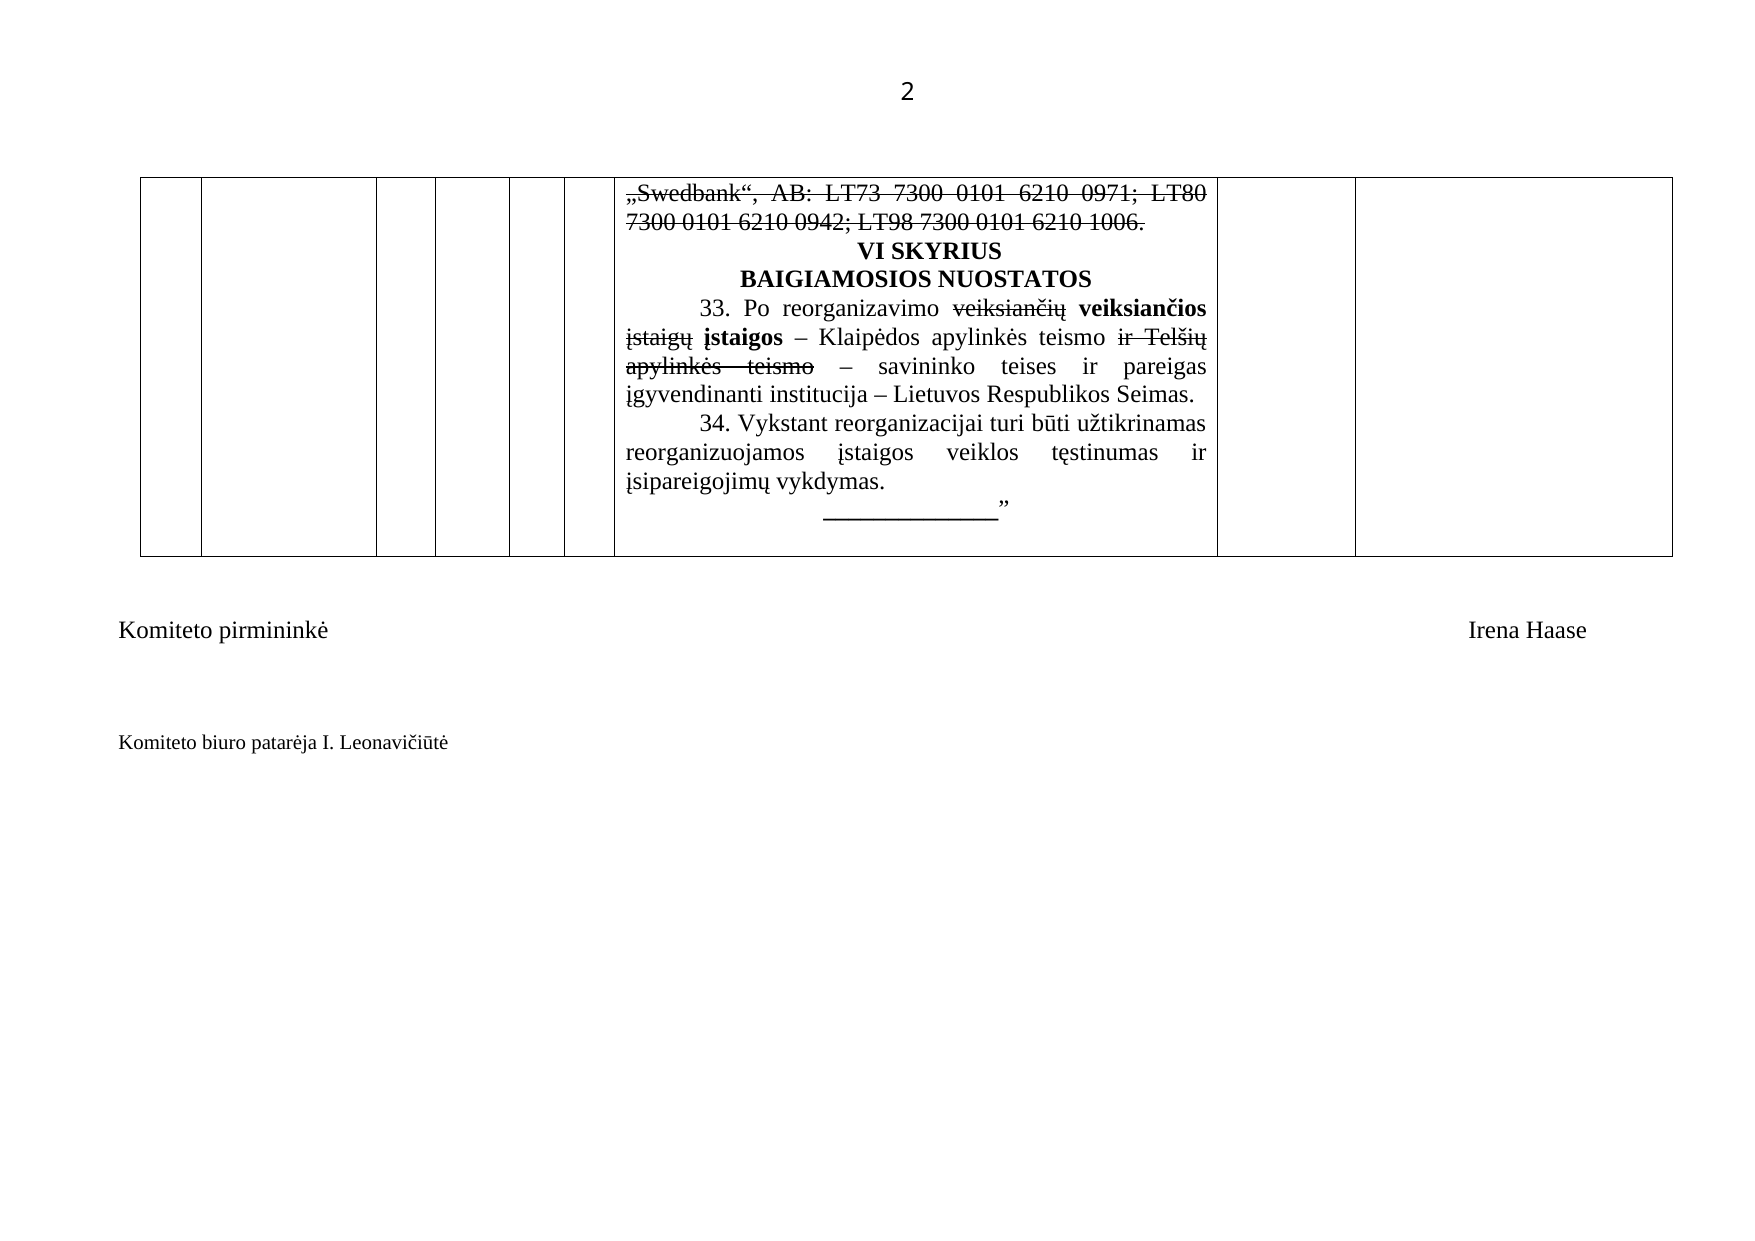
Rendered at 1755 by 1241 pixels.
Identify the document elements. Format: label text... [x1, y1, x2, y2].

table_cell [565, 178, 614, 556]
table_cell „Swedbank“, AB: LT73 7300 0101 6210 0971; LT80 7300 0101 6210 0942; LT98 7300 0101 6210 1006. VI SKYRIUS BAIGIAMOSIOS NUOSTATOS 33. Po reorganizavimo veiksiančių veiksiančios įstaigų įstaigos – Klaipėdos apylinkės teismo ir Telšių apylinkės teismo – savininko teises ir pareigas įgyvendinanti institucija – Lietuvos Respublikos Seimas. 34. Vykstant reorganizacijai turi būti užtikrinamas reorganizuojamos įstaigos veiklos tęstinumas ir įsipareigojimų vykdymas. ______________” [615, 178, 1217, 556]
text Komiteto biuro patarėja I. Leonavičiūtė [118, 730, 1695, 754]
table_cell [1356, 178, 1672, 556]
table_cell [141, 178, 201, 556]
table_cell [377, 178, 435, 556]
table_cell [510, 178, 564, 556]
table_cell [1218, 178, 1355, 556]
text Komiteto pirmininkė (Parašas) Irena Haase [118, 615, 1695, 643]
table_cell [202, 178, 376, 556]
table_cell [436, 178, 509, 556]
